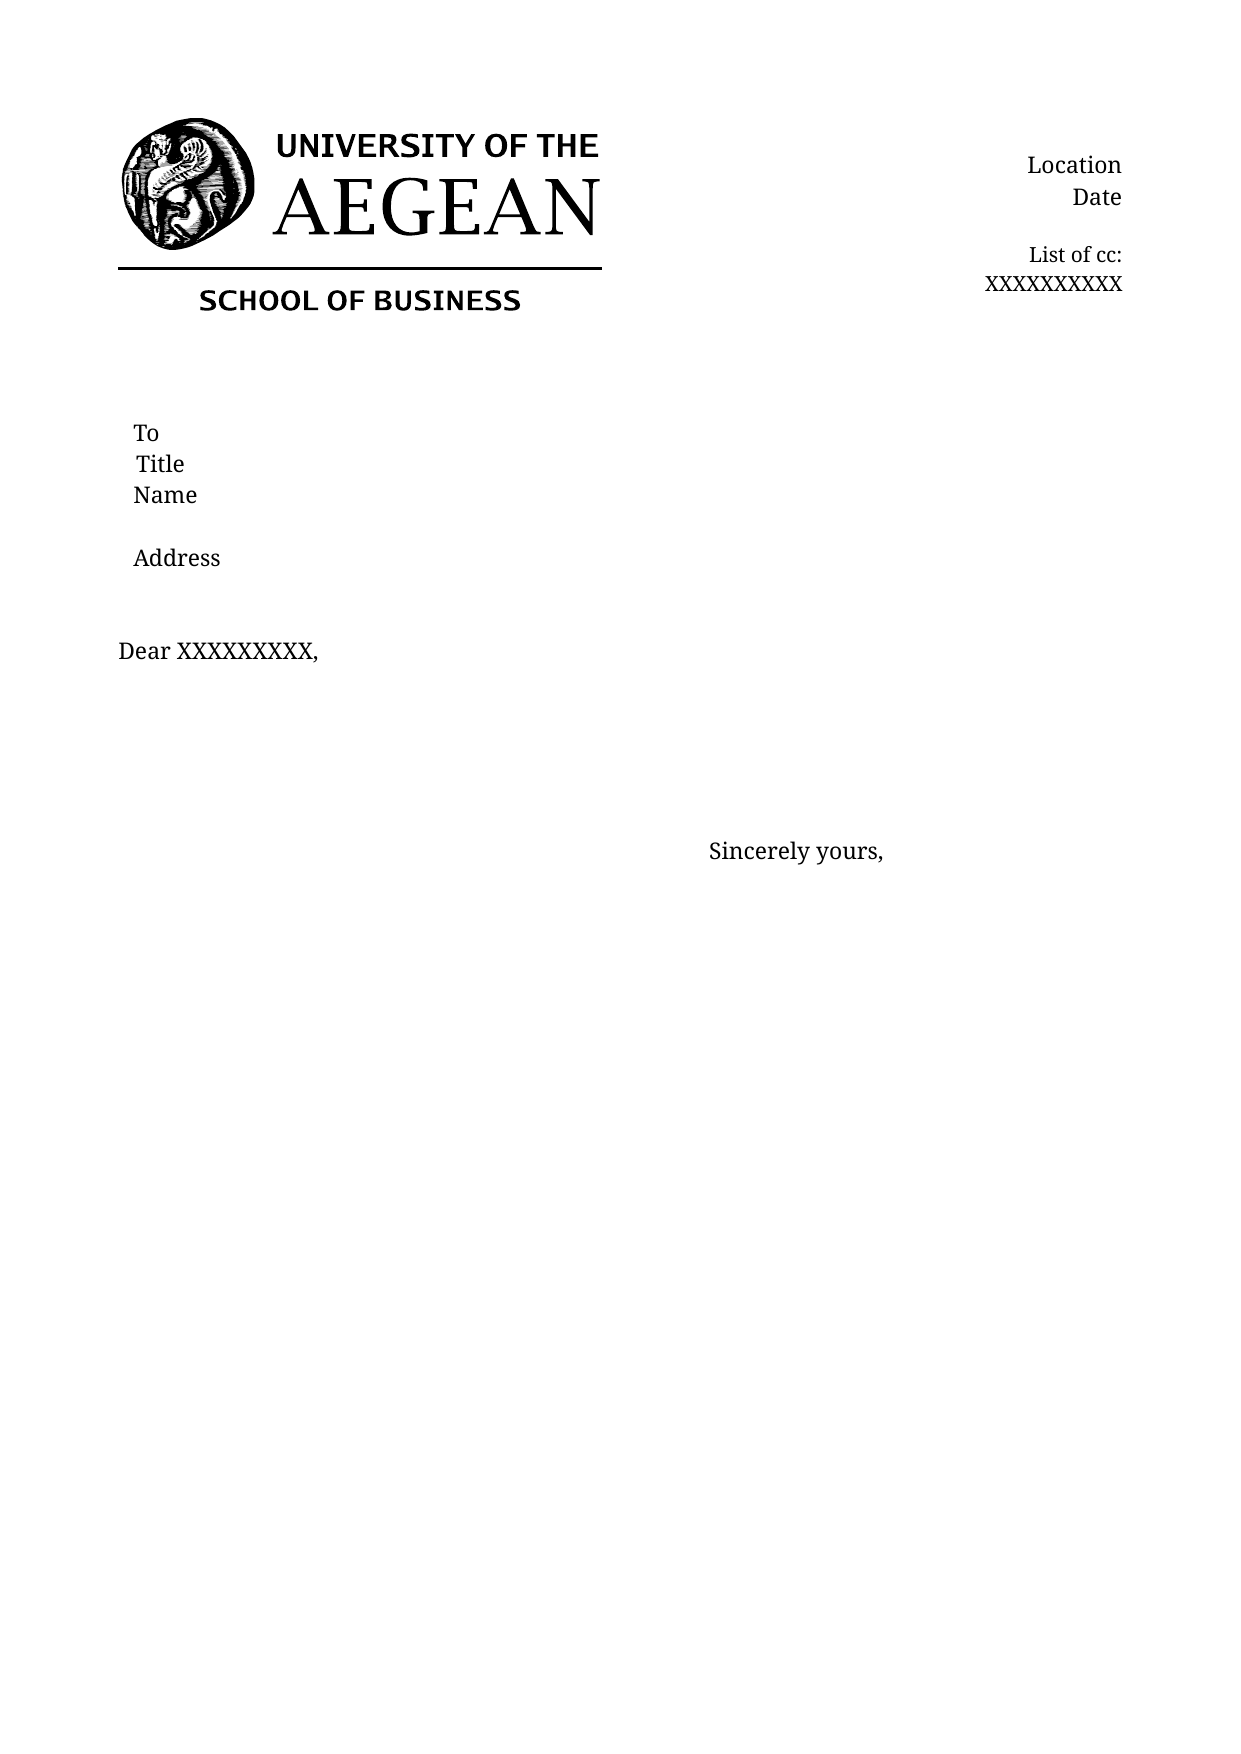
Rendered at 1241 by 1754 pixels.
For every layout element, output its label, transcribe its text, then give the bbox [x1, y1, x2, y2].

text List of cc: [118, 240, 1122, 269]
text [454, 181, 509, 212]
text Dear XXXXXXXXX, [118, 635, 1122, 667]
text Name [118, 479, 1122, 510]
text Location [244, 149, 1122, 181]
text [118, 149, 131, 181]
text [391, 181, 446, 212]
text [118, 181, 127, 212]
text [501, 191, 518, 212]
text Title [118, 448, 1122, 479]
text [516, 181, 552, 212]
text Sincerely yours, [118, 835, 1122, 867]
text [349, 181, 393, 212]
text Date [593, 181, 1122, 212]
text Address [118, 542, 1122, 573]
text [304, 181, 340, 212]
text [245, 181, 298, 212]
text ΧΧΧΧΧΧΧΧΧΧ [118, 269, 1122, 297]
text [556, 191, 572, 212]
text [290, 191, 307, 212]
text [561, 181, 589, 212]
text To [118, 417, 1122, 448]
